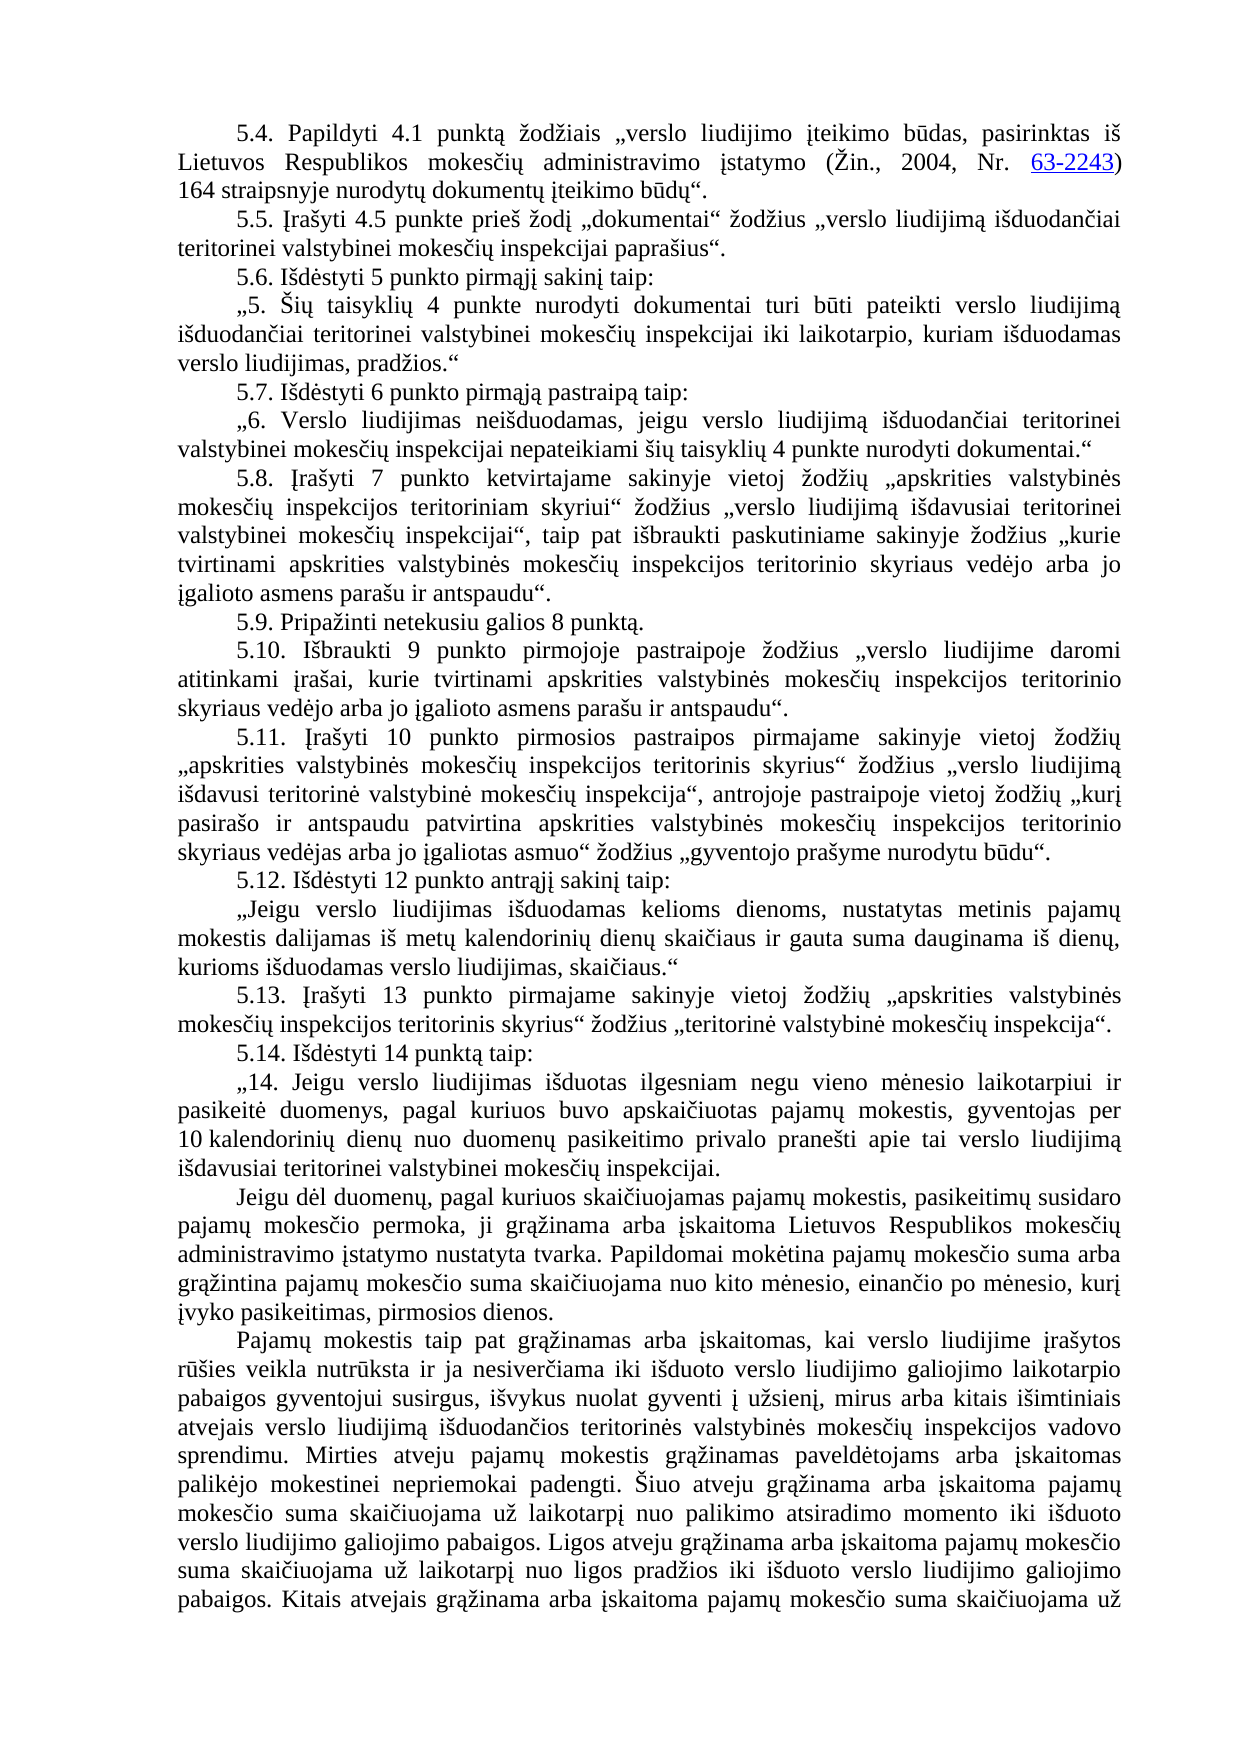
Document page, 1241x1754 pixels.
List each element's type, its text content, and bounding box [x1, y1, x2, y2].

text „14. Jeigu verslo liudijimas išduotas ilgesniam negu vieno mėnesio laikotarpiui ir pasikeitė duomenys, pagal kuriuos buvo apskaičiuotas pajamų mokestis, gyventojas per 10 kalendorinių dienų nuo duomenų pasikeitimo privalo pranešti apie tai verslo liudijimą išdavusiai teritorinei valstybinei mokesčių inspekcijai. [177, 1067, 1122, 1182]
text Pajamų mokestis taip pat grąžinamas arba įskaitomas, kai verslo liudijime įrašytos rūšies veikla nutrūksta ir ja nesiverčiama iki išduoto verslo liudijimo galiojimo laikotarpio pabaigos gyventojui susirgus, išvykus nuolat gyventi į užsienį, mirus arba kitais išimtiniais atvejais verslo liudijimą išduodančios teritorinės valstybinės mokesčių inspekcijos vadovo sprendimu. Mirties atveju pajamų mokestis grąžinamas paveldėtojams arba įskaitomas palikėjo mokestinei nepriemokai padengti. Šiuo atveju grąžinama arba įskaitoma pajamų mokesčio suma skaičiuojama už laikotarpį nuo palikimo atsiradimo momento iki išduoto verslo liudijimo galiojimo pabaigos. Ligos atveju grąžinama arba įskaitoma pajamų mokesčio suma skaičiuojama už laikotarpį nuo ligos pradžios iki išduoto verslo liudijimo galiojimo pabaigos. Kitais atvejais grąžinama arba įskaitoma pajamų mokesčio suma skaičiuojama už [177, 1326, 1122, 1613]
text 5.4. Papildyti 4.1 punktą žodžiais „verslo liudijimo įteikimo būdas, pasirinktas iš Lietuvos Respublikos mokesčių administravimo įstatymo (Žin., 2004, Nr. 63-2243) 164 straipsnyje nurodytų dokumentų įteikimo būdų“. [177, 118, 1122, 204]
text „6. Verslo liudijimas neišduodamas, jeigu verslo liudijimą išduodančiai teritorinei valstybinei mokesčių inspekcijai nepateikiami šių taisyklių 4 punkte nurodyti dokumentai.“ [177, 406, 1122, 463]
text 5.10. Išbraukti 9 punkto pirmojoje pastraipoje žodžius „verslo liudijime daromi atitinkami įrašai, kurie tvirtinami apskrities valstybinės mokesčių inspekcijos teritorinio skyriaus vedėjo arba jo įgalioto asmens parašu ir antspaudu“. [177, 636, 1122, 722]
text 5.7. Išdėstyti 6 punkto pirmąją pastraipą taip: [177, 377, 1122, 406]
text 5.13. Įrašyti 13 punkto pirmajame sakinyje vietoj žodžių „apskrities valstybinės mokesčių inspekcijos teritorinis skyrius“ žodžius „teritorinė valstybinė mokesčių inspekcija“. [177, 981, 1122, 1038]
text 5.11. Įrašyti 10 punkto pirmosios pastraipos pirmajame sakinyje vietoj žodžių „apskrities valstybinės mokesčių inspekcijos teritorinis skyrius“ žodžius „verslo liudijimą išdavusi teritorinė valstybinė mokesčių inspekcija“, antrojoje pastraipoje vietoj žodžių „kurį pasirašo ir antspaudu patvirtina apskrities valstybinės mokesčių inspekcijos teritorinio skyriaus vedėjas arba jo įgaliotas asmuo“ žodžius „gyventojo prašyme nurodytu būdu“. [177, 722, 1122, 866]
text 5.5. Įrašyti 4.5 punkte prieš žodį „dokumentai“ žodžius „verslo liudijimą išduodančiai teritorinei valstybinei mokesčių inspekcijai paprašius“. [177, 204, 1122, 262]
text 5.9. Pripažinti netekusiu galios 8 punktą. [177, 607, 1122, 636]
text 5.6. Išdėstyti 5 punkto pirmąjį sakinį taip: [177, 262, 1122, 291]
text 5.12. Išdėstyti 12 punkto antrąjį sakinį taip: [177, 866, 1122, 894]
text „Jeigu verslo liudijimas išduodamas kelioms dienoms, nustatytas metinis pajamų mokestis dalijamas iš metų kalendorinių dienų skaičiaus ir gauta suma dauginama iš dienų, kurioms išduodamas verslo liudijimas, skaičiaus.“ [177, 894, 1122, 981]
text Jeigu dėl duomenų, pagal kuriuos skaičiuojamas pajamų mokestis, pasikeitimų susidaro pajamų mokesčio permoka, ji grąžinama arba įskaitoma Lietuvos Respublikos mokesčių administravimo įstatymo nustatyta tvarka. Papildomai mokėtina pajamų mokesčio suma arba grąžintina pajamų mokesčio suma skaičiuojama nuo kito mėnesio, einančio po mėnesio, kurį įvyko pasikeitimas, pirmosios dienos. [177, 1182, 1122, 1326]
text „5. Šių taisyklių 4 punkte nurodyti dokumentai turi būti pateikti verslo liudijimą išduodančiai teritorinei valstybinei mokesčių inspekcijai iki laikotarpio, kuriam išduodamas verslo liudijimas, pradžios.“ [177, 291, 1122, 377]
text 5.14. Išdėstyti 14 punktą taip: [177, 1038, 1122, 1067]
text 5.8. Įrašyti 7 punkto ketvirtajame sakinyje vietoj žodžių „apskrities valstybinės mokesčių inspekcijos teritoriniam skyriui“ žodžius „verslo liudijimą išdavusiai teritorinei valstybinei mokesčių inspekcijai“, taip pat išbraukti paskutiniame sakinyje žodžius „kurie tvirtinami apskrities valstybinės mokesčių inspekcijos teritorinio skyriaus vedėjo arba jo įgalioto asmens parašu ir antspaudu“. [177, 463, 1122, 607]
